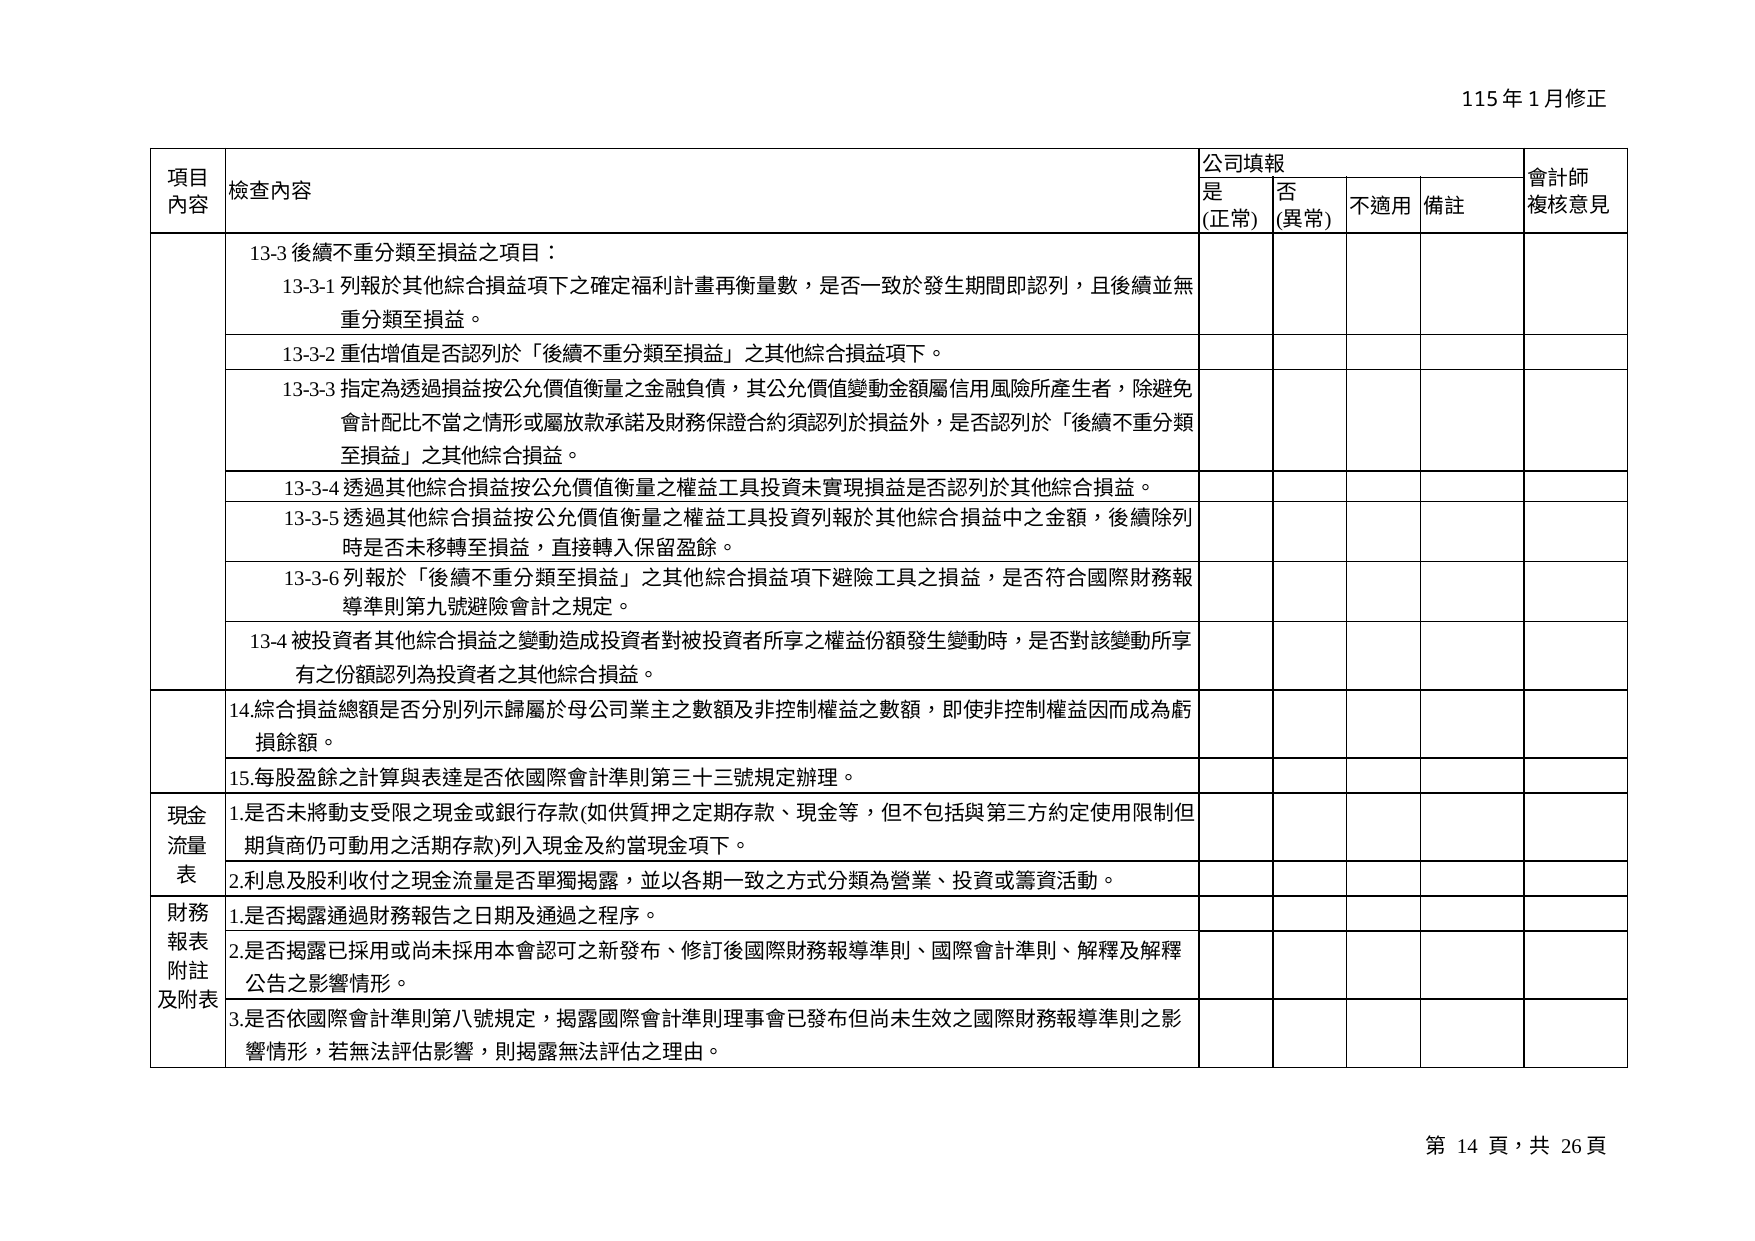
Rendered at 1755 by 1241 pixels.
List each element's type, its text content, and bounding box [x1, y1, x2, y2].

table_cell [1200, 1000, 1272, 1066]
table_cell 13-3-4透過其他綜合損益按公允價值衡量之權益工具投資未實現損益是否認列於其他綜合損益。 [226, 472, 1198, 501]
table_cell 13-3-6列報於「後續不重分類至損益」之其他綜合損益項下避險工具之損益，是否符合國際財務報導準則第九號避險會計之規定。 [226, 562, 1198, 621]
table_header 會計師 複核意見 [1525, 149, 1627, 232]
table_cell [1421, 1000, 1523, 1066]
table_cell [1525, 862, 1627, 895]
table_cell [1200, 932, 1272, 998]
table_cell 是 (正常) [1200, 178, 1272, 232]
table_cell [1421, 932, 1523, 998]
table_cell [1347, 862, 1420, 895]
table_cell [1347, 932, 1420, 998]
table_cell [1274, 759, 1346, 792]
table_cell 不適用 [1347, 178, 1420, 232]
table_cell [1421, 370, 1523, 470]
table_cell [1421, 472, 1523, 501]
table_cell [1200, 691, 1272, 757]
table_cell 2.是否揭露已採用或尚未採用本會認可之新發布、修訂後國際財務報導準則、國際會計準則、解釋及解釋公告之影響情形。 [226, 931, 1198, 998]
table_cell [1200, 502, 1272, 561]
table_cell [1421, 502, 1523, 561]
table_cell [1421, 794, 1523, 860]
table_cell [1347, 234, 1420, 334]
table_cell [1200, 897, 1272, 930]
table_cell [1347, 622, 1420, 689]
table_cell [1525, 234, 1627, 334]
table_cell [1525, 335, 1627, 368]
table_cell [151, 234, 225, 689]
table_cell [1200, 370, 1272, 470]
table_cell [1421, 562, 1523, 621]
table_cell [1200, 562, 1272, 621]
table_cell 否 (異常) [1274, 178, 1346, 232]
table_cell [1421, 897, 1523, 930]
table_cell [1274, 502, 1346, 561]
table_cell [1200, 759, 1272, 792]
table_cell 13-3-3指定為透過損益按公允價值衡量之金融負債，其公允價值變動金額屬信用風險所產生者，除避免會計配比不當之情形或屬放款承諾及財務保證合約須認列於損益外，是否認列於「後續不重分類至損益」之其他綜合損益。 [226, 370, 1198, 470]
table_cell [1274, 234, 1346, 334]
table_cell [1200, 622, 1272, 689]
table_cell 13-3-2重估增值是否認列於「後續不重分類至損益」之其他綜合損益項下。 [226, 335, 1198, 368]
table_cell [1525, 502, 1627, 561]
table_cell [1347, 472, 1420, 501]
table_header 公司填報 [1200, 149, 1523, 176]
table_cell [1421, 862, 1523, 895]
table_cell [1274, 370, 1346, 470]
table_cell [1525, 562, 1627, 621]
table_cell [1347, 562, 1420, 621]
table_cell [1347, 502, 1420, 561]
table_cell [1525, 759, 1627, 792]
table_cell 1.是否未將動支受限之現金或銀行存款(如供質押之定期存款、現金等，但不包括與第三方約定使用限制但期貨商仍可動用之活期存款)列入現金及約當現金項下。 [226, 794, 1198, 860]
table_cell [1200, 862, 1272, 895]
table_cell 現金 流量 表 [151, 794, 225, 895]
table_cell [1347, 1000, 1420, 1066]
table_cell [1274, 794, 1346, 860]
table_cell [1421, 335, 1523, 368]
table_cell 13-4被投資者其他綜合損益之變動造成投資者對被投資者所享之權益份額發生變動時，是否對該變動所享有之份額認列為投資者之其他綜合損益。 [226, 622, 1198, 689]
table_cell [1200, 472, 1272, 501]
table_cell 財務 報表 附註 及附表 [151, 897, 225, 1066]
table_header 檢查內容 [226, 149, 1198, 232]
table_cell 1.是否揭露通過財務報告之日期及通過之程序。 [226, 897, 1198, 930]
table_cell [1200, 335, 1272, 368]
table_cell [1347, 897, 1420, 930]
table_cell [1525, 622, 1627, 689]
table_cell [1421, 622, 1523, 689]
table_cell [1525, 897, 1627, 930]
table_cell [1274, 1000, 1346, 1066]
table_cell [1525, 794, 1627, 860]
table_cell [1200, 794, 1272, 860]
table_cell [1525, 932, 1627, 998]
table_header 項目 內容 [151, 149, 225, 232]
table_cell [1274, 691, 1346, 757]
table_cell [1200, 234, 1272, 334]
table_cell 13-3-5透過其他綜合損益按公允價值衡量之權益工具投資列報於其他綜合損益中之金額，後續除列時是否未移轉至損益，直接轉入保留盈餘。 [226, 502, 1198, 561]
table_cell [1274, 335, 1346, 368]
table_cell [1421, 234, 1523, 334]
table_cell 3.是否依國際會計準則第八號規定，揭露國際會計準則理事會已發布但尚未生效之國際財務報導準則之影響情形，若無法評估影響，則揭露無法評估之理由。 [226, 1000, 1198, 1066]
table_cell [1274, 897, 1346, 930]
table_cell [1274, 932, 1346, 998]
table_cell 14.綜合損益總額是否分別列示歸屬於母公司業主之數額及非控制權益之數額，即使非控制權益因而成為虧損餘額。 [226, 691, 1198, 757]
table_cell [1525, 691, 1627, 757]
table_cell [1525, 1000, 1627, 1066]
table_cell [1347, 370, 1420, 470]
table_cell [1274, 562, 1346, 621]
table_cell [1421, 759, 1523, 792]
table_cell 2.利息及股利收付之現金流量是否單獨揭露，並以各期一致之方式分類為營業、投資或籌資活動。 [226, 862, 1198, 895]
table_cell 15.每股盈餘之計算與表達是否依國際會計準則第三十三號規定辦理。 [226, 759, 1198, 792]
table_cell [1421, 691, 1523, 757]
table_cell [151, 691, 225, 792]
table_cell [1347, 794, 1420, 860]
table_cell 13-3後續不重分類至損益之項目： 13-3-1列報於其他綜合損益項下之確定福利計畫再衡量數，是否一致於發生期間即認列，且後續並無重分類至損益。 [226, 234, 1198, 334]
table_cell [1274, 472, 1346, 501]
table_cell [1274, 862, 1346, 895]
table_cell [1347, 335, 1420, 368]
table_cell [1525, 472, 1627, 501]
table_cell [1347, 759, 1420, 792]
table_cell [1347, 691, 1420, 757]
table_cell [1274, 622, 1346, 689]
table_cell 備註 [1421, 178, 1523, 232]
table_cell [1525, 370, 1627, 470]
